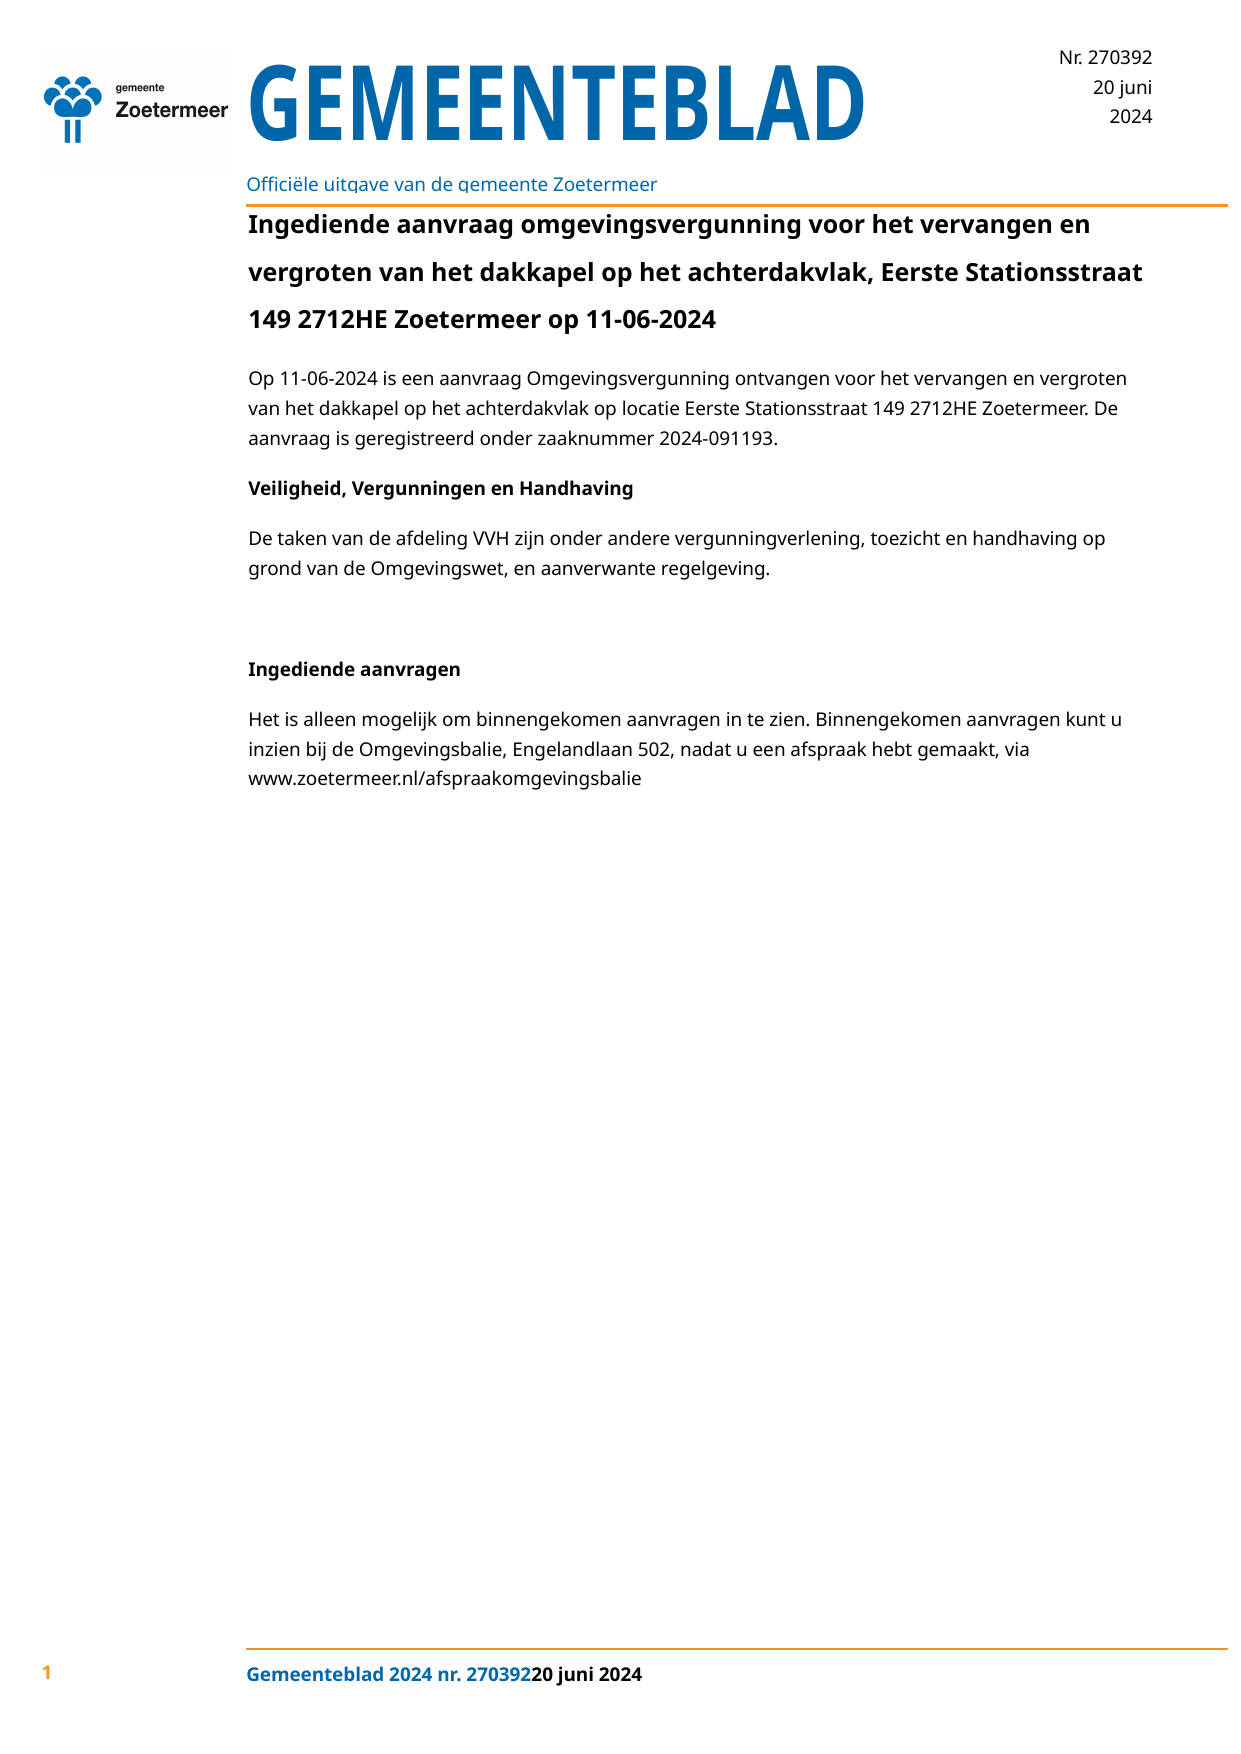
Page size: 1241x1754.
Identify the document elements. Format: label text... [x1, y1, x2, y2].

text Ingediende aanvraag omgevingsvergunning voor het vervangen en vergroten van het dakkapel op het achterdakvlak, Eerste Stationsstraat 149 2712HE Zoetermeer op 11-06-2024 [248, 207, 1152, 336]
text Het is alleen mogelijk om binnengekomen aanvragen in te zien. Binnengekomen aanvragen kunt u inzien bij de Omgevingsbalie, Engelandlaan 502, nadat u een afspraak hebt gemaakt, via www.zoetermeer.nl/afspraakomgevingsbalie [248, 706, 1152, 791]
picture [41, 47, 231, 172]
text Ingediende aanvragen [248, 656, 1152, 682]
text De taken van de afdeling VVH zijn onder andere vergunningverlening, toezicht en handhaving op grond van de Omgevingswet, en aanverwante regelgeving. [248, 526, 1152, 581]
text Veiligheid, Vergunningen en Handhaving [248, 475, 1152, 501]
text Op 11-06-2024 is een aanvraag Omgevingsvergunning ontvangen voor het vervangen en vergroten van het dakkapel op het achterdakvlak op locatie Eerste Stationsstraat 149 2712HE Zoetermeer. De aanvraag is geregistreerd onder zaaknummer 2024-091193. [248, 366, 1152, 450]
